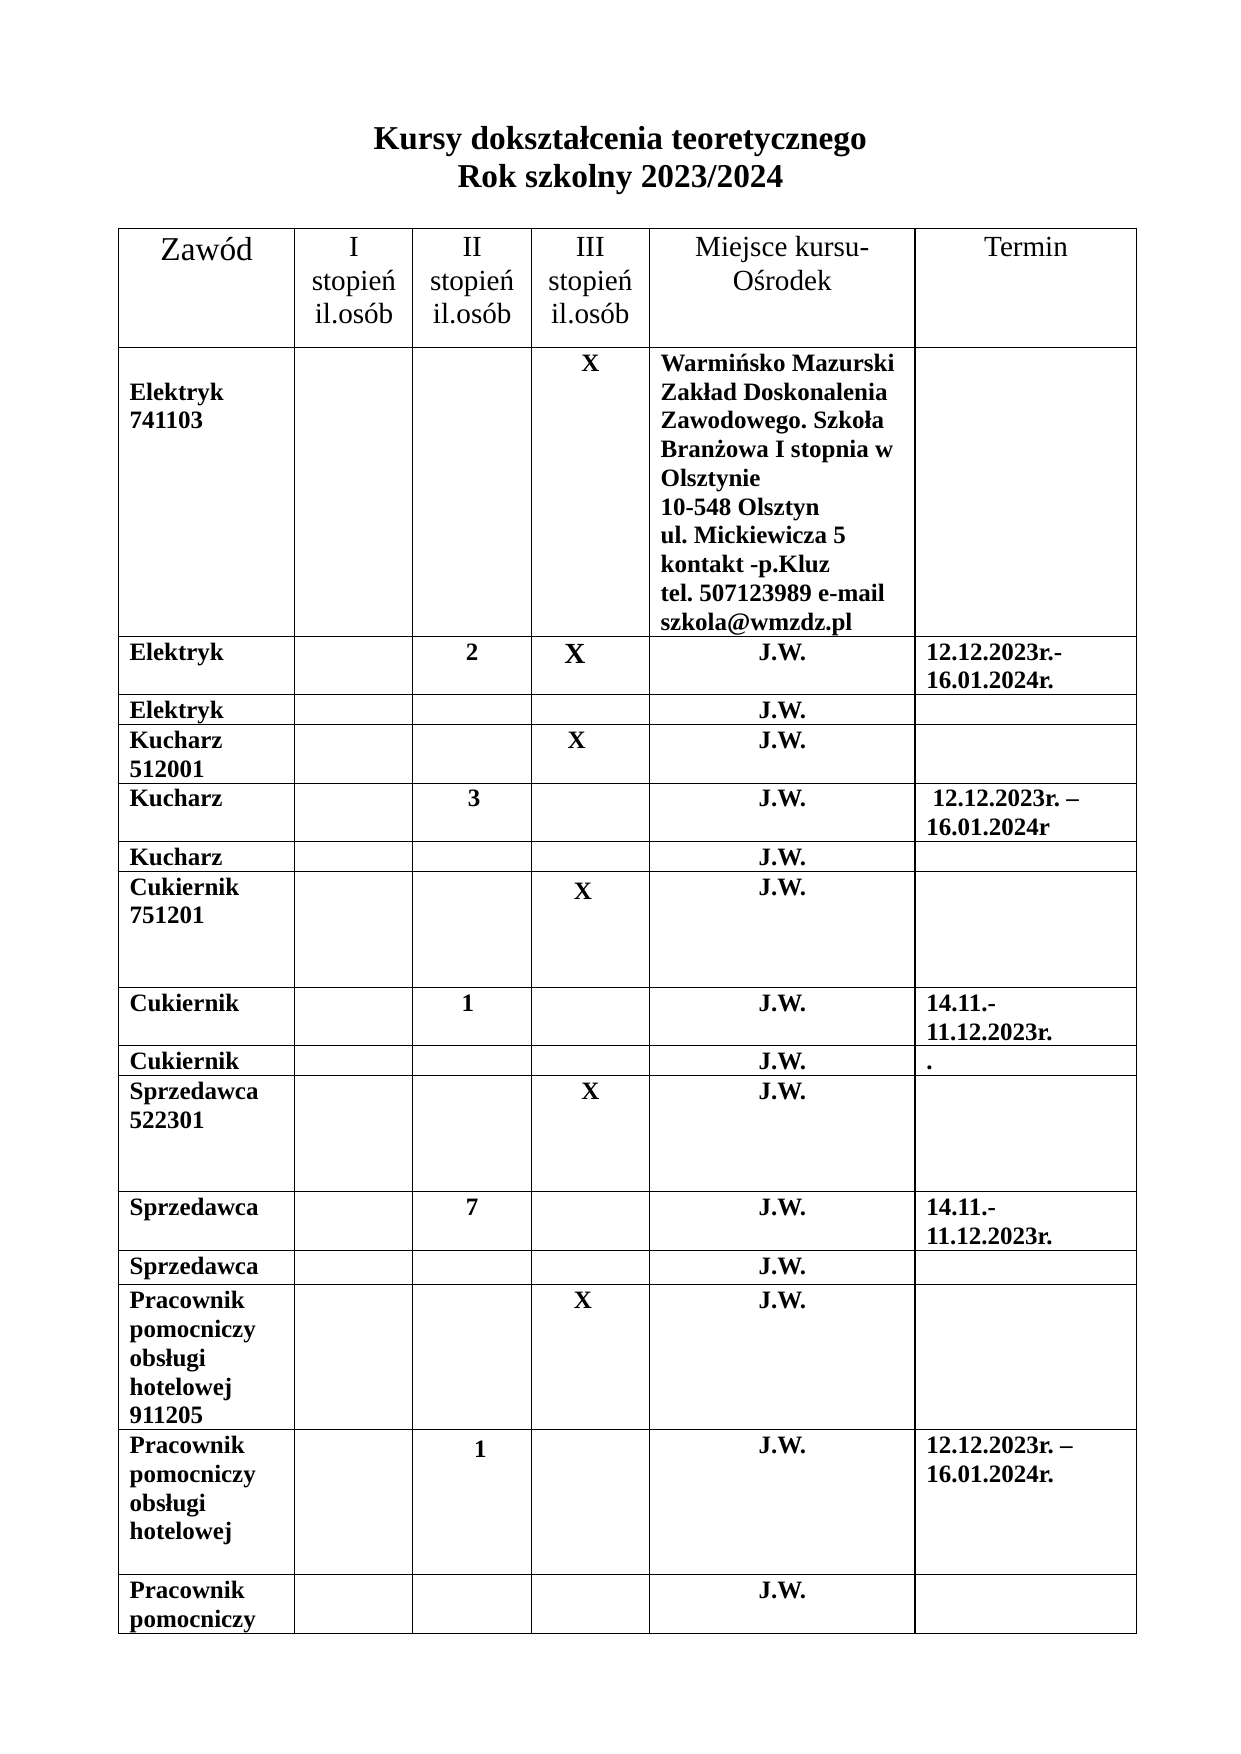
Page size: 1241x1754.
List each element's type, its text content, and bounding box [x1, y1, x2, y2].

table_cell [295, 1251, 412, 1284]
table_cell X [532, 637, 649, 694]
table_cell [413, 872, 531, 987]
table_cell [295, 348, 412, 636]
table_cell [295, 637, 412, 694]
table_cell Cukiernik [119, 1046, 294, 1075]
table_cell 1 [413, 1430, 531, 1574]
table_cell [413, 1046, 531, 1075]
table_cell [295, 1192, 412, 1250]
table_cell Cukiernik [119, 988, 294, 1045]
table_cell [916, 1285, 1136, 1429]
table_cell Pracownik pomocniczy [119, 1575, 294, 1632]
table_cell [413, 725, 531, 782]
table_cell 12.12.2023r.- 16.01.2024r. [916, 637, 1136, 694]
table_cell [916, 1575, 1136, 1632]
table_cell [413, 1575, 531, 1632]
table_cell [916, 348, 1136, 636]
table_cell Pracownik pomocniczy obsługi hotelowej [119, 1430, 294, 1574]
table_cell J.W. [650, 1076, 914, 1191]
table_cell [295, 1285, 412, 1429]
table_header Zawód [119, 229, 294, 347]
table_cell J.W. [650, 1285, 914, 1429]
table_cell [413, 695, 531, 724]
table_cell [916, 1251, 1136, 1284]
table_cell J.W. [650, 784, 914, 841]
table_cell J.W. [650, 1430, 914, 1574]
table_cell [532, 842, 649, 871]
table_cell Elektryk [119, 637, 294, 694]
table_cell J.W. [650, 842, 914, 871]
table_header I stopień il.osób [295, 229, 412, 347]
table_cell Kucharz [119, 784, 294, 841]
table_cell Pracownik pomocniczy obsługi hotelowej 911205 [119, 1285, 294, 1429]
table_cell 7 [413, 1192, 531, 1250]
text Rok szkolny 2023/2024 [118, 156, 1122, 195]
table_cell X [532, 872, 649, 987]
table_cell J.W. [650, 637, 914, 694]
table_cell J.W. [650, 988, 914, 1045]
table_cell 12.12.2023r. – 16.01.2024r [916, 784, 1136, 841]
table_cell [532, 1430, 649, 1574]
table_cell [916, 1076, 1136, 1191]
table_cell J.W. [650, 725, 914, 782]
table_cell [295, 784, 412, 841]
table_cell [295, 988, 412, 1045]
table_cell [532, 1251, 649, 1284]
table_cell J.W. [650, 1251, 914, 1284]
table_cell Elektryk 741103 [119, 348, 294, 636]
table_cell [295, 842, 412, 871]
table_cell Sprzedawca 522301 [119, 1076, 294, 1191]
table_cell . [916, 1046, 1136, 1075]
table_cell Elektryk [119, 695, 294, 724]
table_cell [532, 1046, 649, 1075]
table_cell [413, 348, 531, 636]
table_cell J.W. [650, 695, 914, 724]
table_cell [413, 1285, 531, 1429]
table_cell Sprzedawca [119, 1251, 294, 1284]
table_cell [532, 988, 649, 1045]
table_cell [295, 872, 412, 987]
table_cell [532, 1192, 649, 1250]
table_cell Sprzedawca [119, 1192, 294, 1250]
table_cell 14.11.- 11.12.2023r. [916, 988, 1136, 1045]
table_cell [532, 695, 649, 724]
table_cell J.W. [650, 1046, 914, 1075]
table_cell [295, 695, 412, 724]
table_cell X [532, 348, 649, 636]
table_cell [413, 842, 531, 871]
table_header II stopień il.osób [413, 229, 531, 347]
table_cell X [532, 1285, 649, 1429]
table_cell 1 [413, 988, 531, 1045]
table_cell J.W. [650, 872, 914, 987]
table_cell Kucharz 512001 [119, 725, 294, 782]
table_cell J.W. [650, 1192, 914, 1250]
table_cell [295, 725, 412, 782]
table_cell [916, 842, 1136, 871]
table_cell J.W. [650, 1575, 914, 1632]
text Kursy dokształcenia teoretycznego [118, 118, 1122, 156]
table_cell 3 [413, 784, 531, 841]
table_cell 12.12.2023r. – 16.01.2024r. [916, 1430, 1136, 1574]
table_cell [295, 1076, 412, 1191]
table_cell Warmińsko Mazurski Zakład Doskonalenia Zawodowego. Szkoła Branżowa I stopnia w Olsztynie 10-548 Olsztyn ul. Mickiewicza 5 kontakt -p.Kluz tel. 507123989 e-mail szkola@wmzdz.pl [650, 348, 914, 636]
table_header III stopień il.osób [532, 229, 649, 347]
table_cell [413, 1251, 531, 1284]
table_cell [916, 695, 1136, 724]
table_cell Kucharz [119, 842, 294, 871]
table_header Termin [916, 229, 1136, 347]
table_cell X [532, 1076, 649, 1191]
table_cell 14.11.- 11.12.2023r. [916, 1192, 1136, 1250]
table_cell X [532, 725, 649, 782]
table_cell [916, 872, 1136, 987]
table_cell [413, 1076, 531, 1191]
table_header Miejsce kursu- Ośrodek [650, 229, 914, 347]
table_cell [532, 784, 649, 841]
table_cell [295, 1575, 412, 1632]
table_cell [916, 725, 1136, 782]
table_cell [295, 1046, 412, 1075]
table_cell 2 [413, 637, 531, 694]
table_cell Cukiernik 751201 [119, 872, 294, 987]
table_cell [532, 1575, 649, 1632]
table_cell [295, 1430, 412, 1574]
